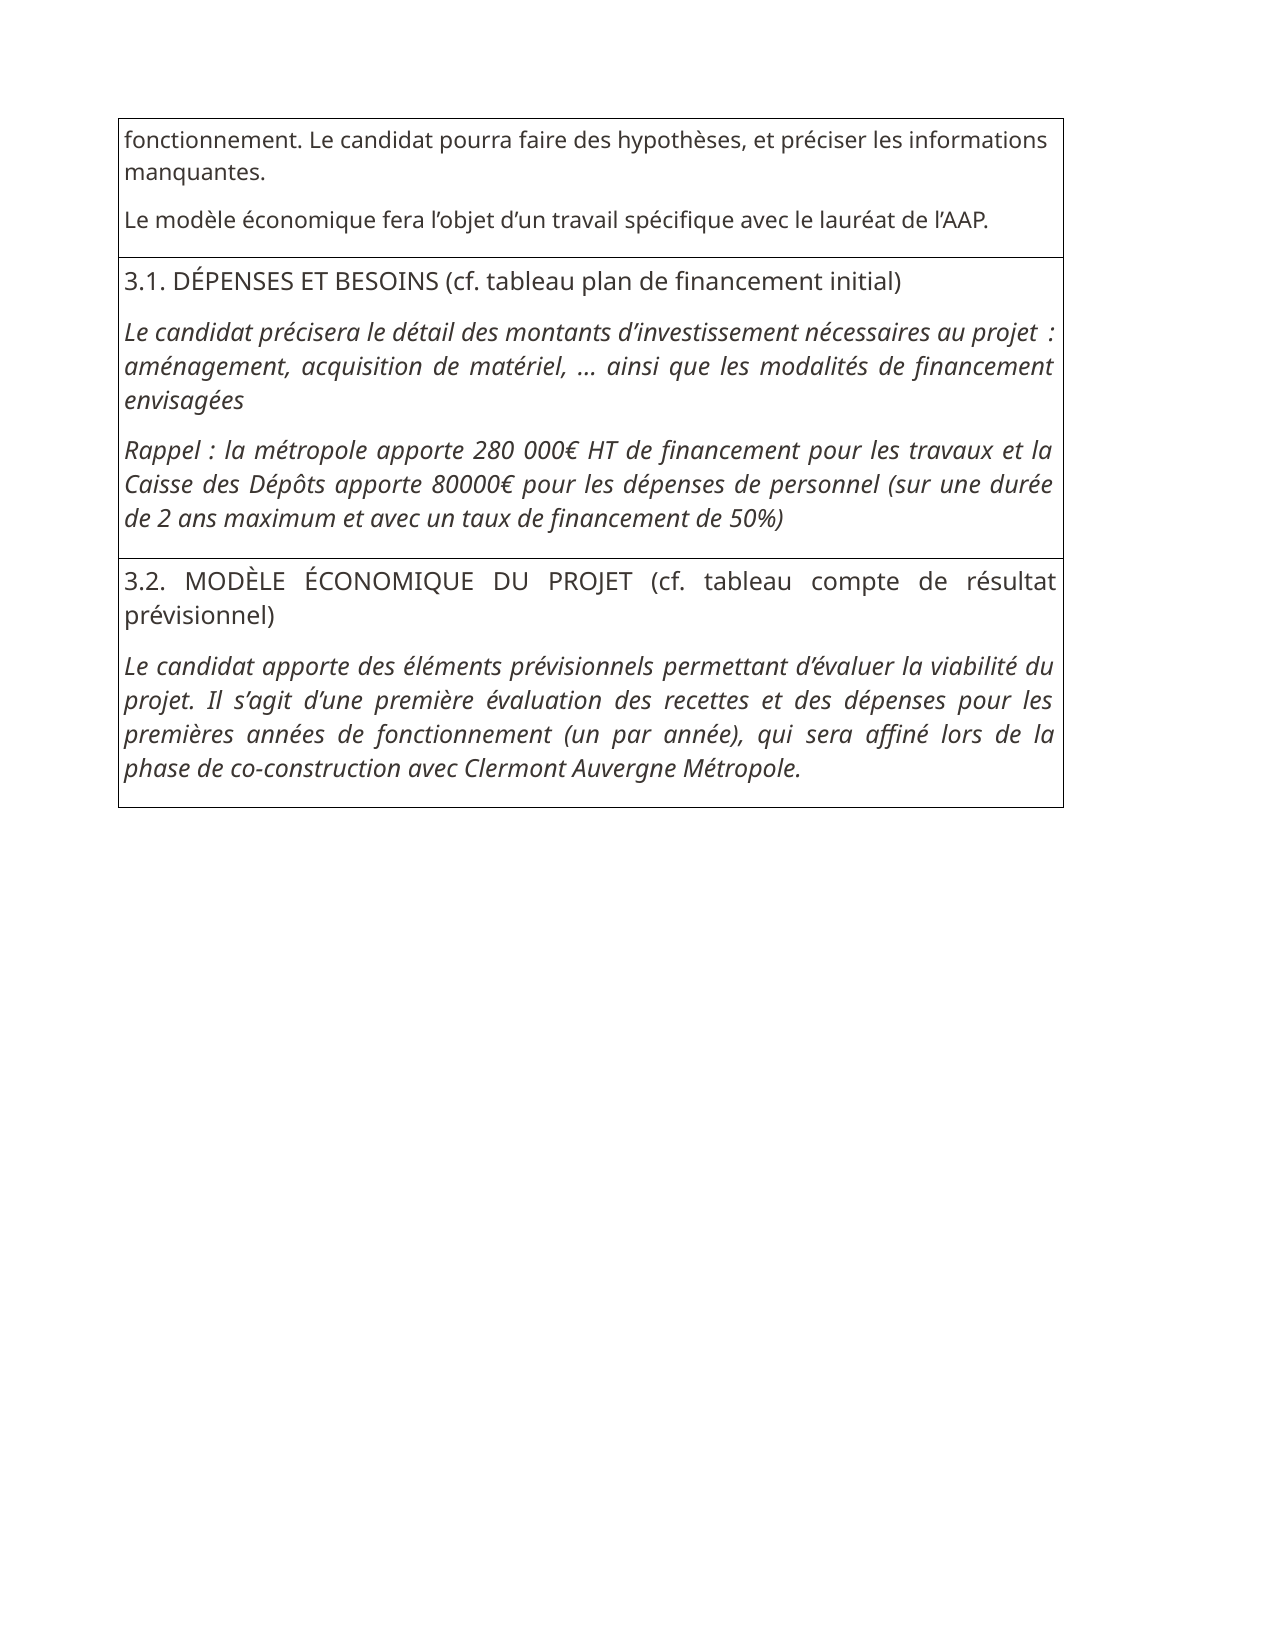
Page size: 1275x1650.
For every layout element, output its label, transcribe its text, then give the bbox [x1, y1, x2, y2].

table_cell fonctionnement. Le candidat pourra faire des hypothèses, et préciser les informations manquantes. Le modèle économique fera l’objet d’un travail spécifique avec le lauréat de l’AAP. [119, 119, 1063, 257]
table_cell 3.2. MODÈLE ÉCONOMIQUE DU PROJET (cf. tableau compte de résultat prévisionnel) Le candidat apporte des éléments prévisionnels permettant d’évaluer la viabilité du projet. Il s’agit d’une première évaluation des recettes et des dépenses pour les premières années de fonctionnement (un par année), qui sera affiné lors de la phase de co-construction avec Clermont Auvergne Métropole. [119, 559, 1063, 807]
table_cell 3.1. DÉPENSES ET BESOINS (cf. tableau plan de financement initial) Le candidat précisera le détail des montants d’investissement nécessaires au projet : aménagement, acquisition de matériel, … ainsi que les modalités de financement envisagées Rappel : la métropole apporte 280 000€ HT de financement pour les travaux et la Caisse des Dépôts apporte 80000€ pour les dépenses de personnel (sur une durée de 2 ans maximum et avec un taux de financement de 50%) [119, 258, 1063, 558]
